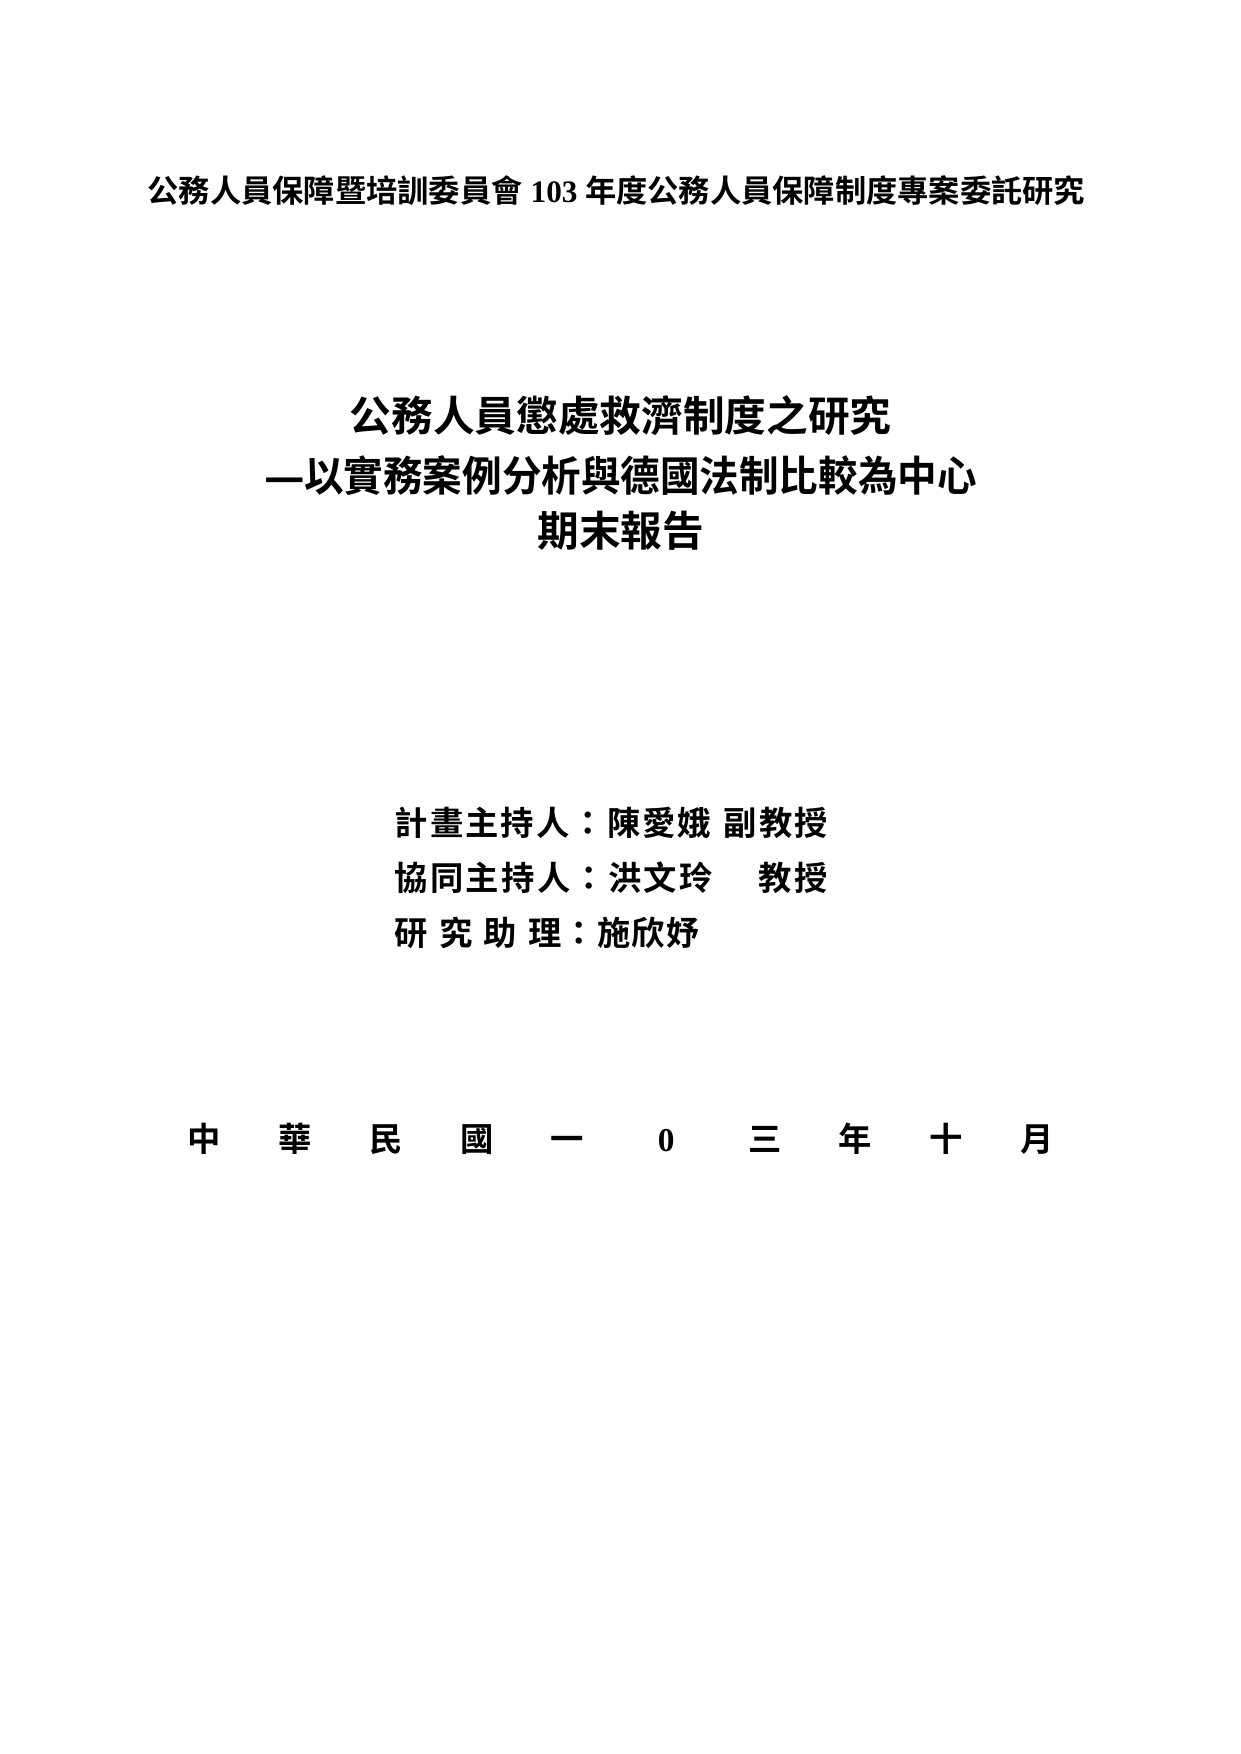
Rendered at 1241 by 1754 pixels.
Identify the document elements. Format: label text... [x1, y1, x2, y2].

text 中 華 民 國 一 0 三 年 十 月 [144, 1115, 1096, 1161]
title 公務人員懲處救濟制度之研究 [144, 371, 1096, 447]
text 公務人員保障暨培訓委員會 103 年度公務人員保障制度專案委託研究 [136, 158, 1096, 213]
title —以實務案例分析與德國法制比較為中心期末報告 [245, 447, 997, 558]
text 計畫主持人：陳愛娥 副教授協同主持人：洪文玲 教授研 究 助 理：施欣妤 [394, 800, 829, 955]
